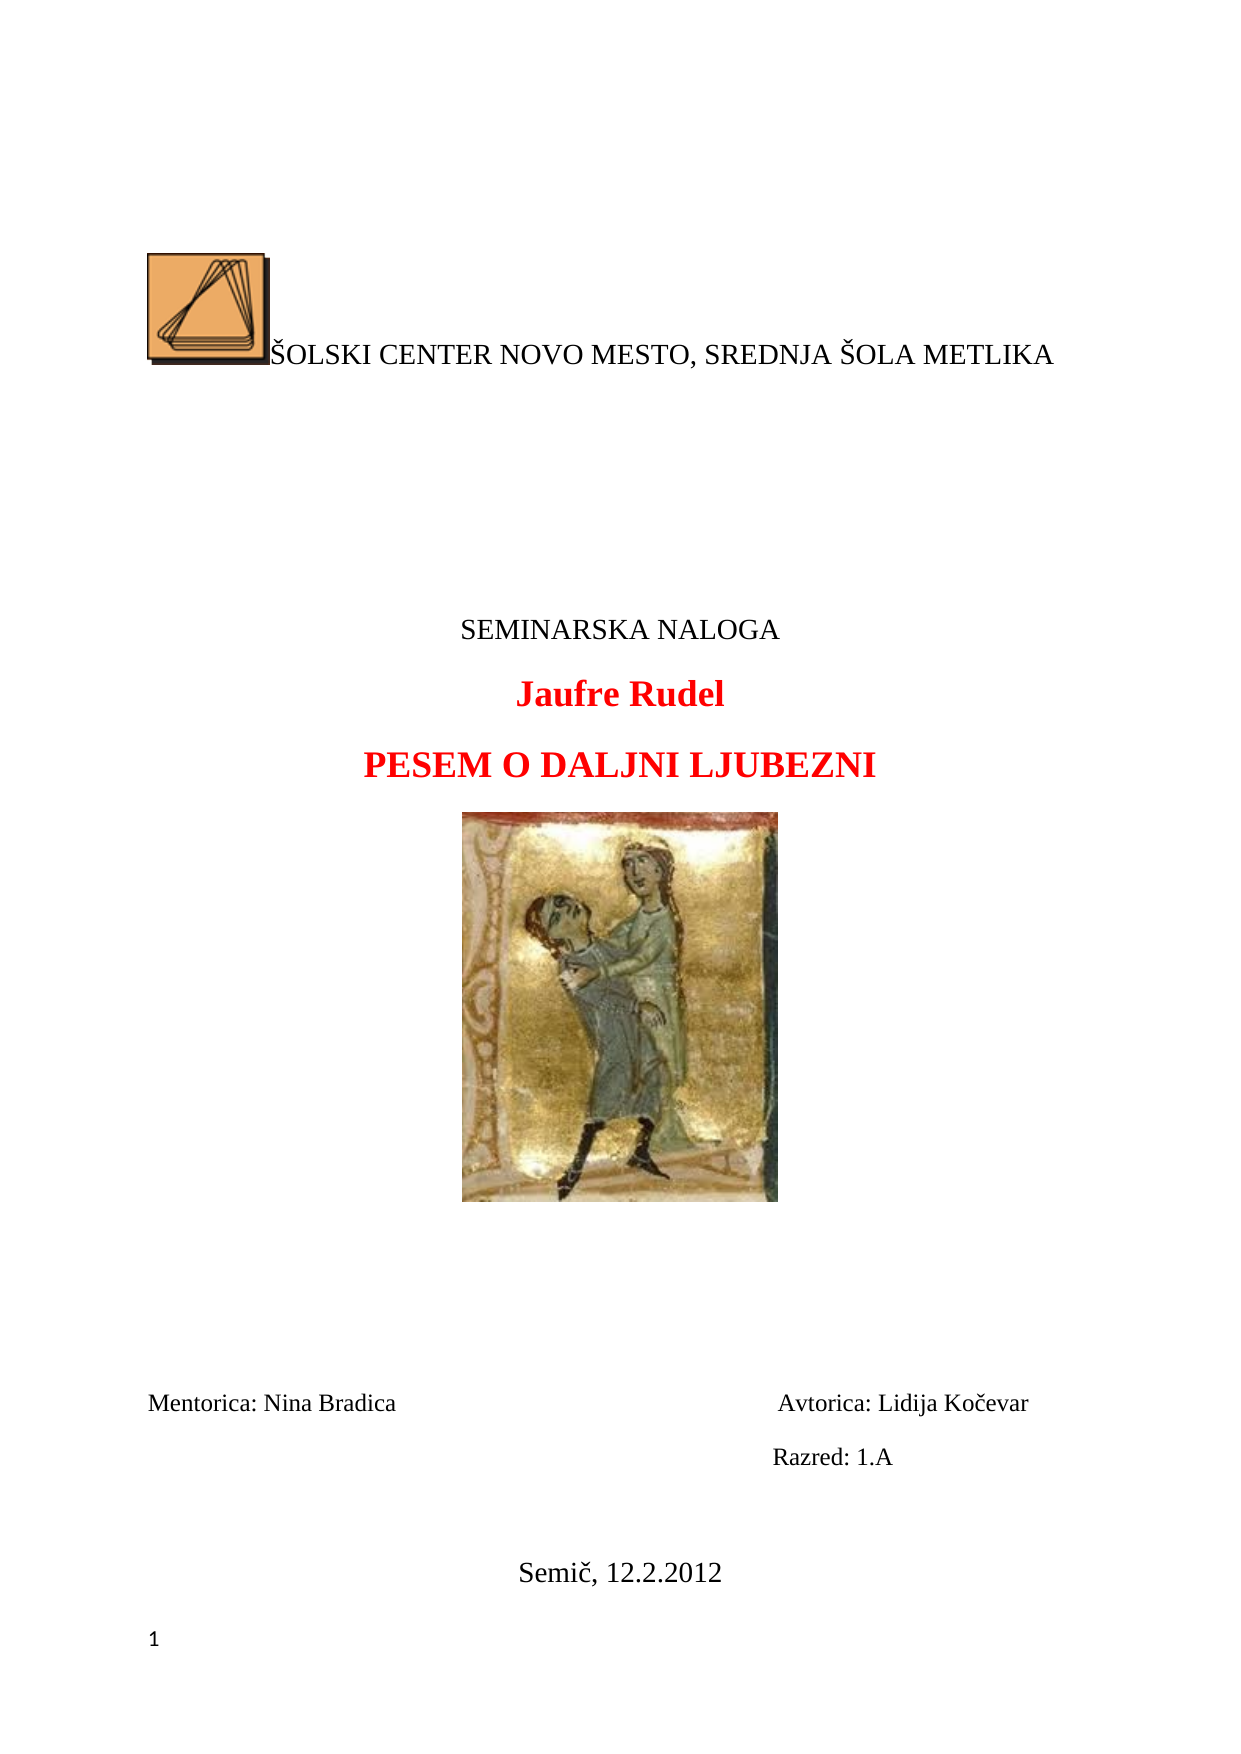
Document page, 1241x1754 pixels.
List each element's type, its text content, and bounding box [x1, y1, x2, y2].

picture [462, 812, 778, 1202]
picture [147, 253, 270, 365]
text ŠOLSKI CENTER NOVO MESTO, SREDNJA ŠOLA METLIKA [148, 254, 1093, 371]
text Razred: 1.A [148, 1442, 1093, 1471]
text Jaufre Rudel [148, 672, 1093, 715]
text Mentorica: Nina Bradica Avtorica: Lidija Kočevar [148, 1388, 1093, 1417]
text Semič, 12.2.2012 [148, 1555, 1093, 1589]
text PESEM O DALJNI LJUBEZNI [148, 742, 1093, 785]
text SEMINARSKA NALOGA [148, 612, 1093, 646]
